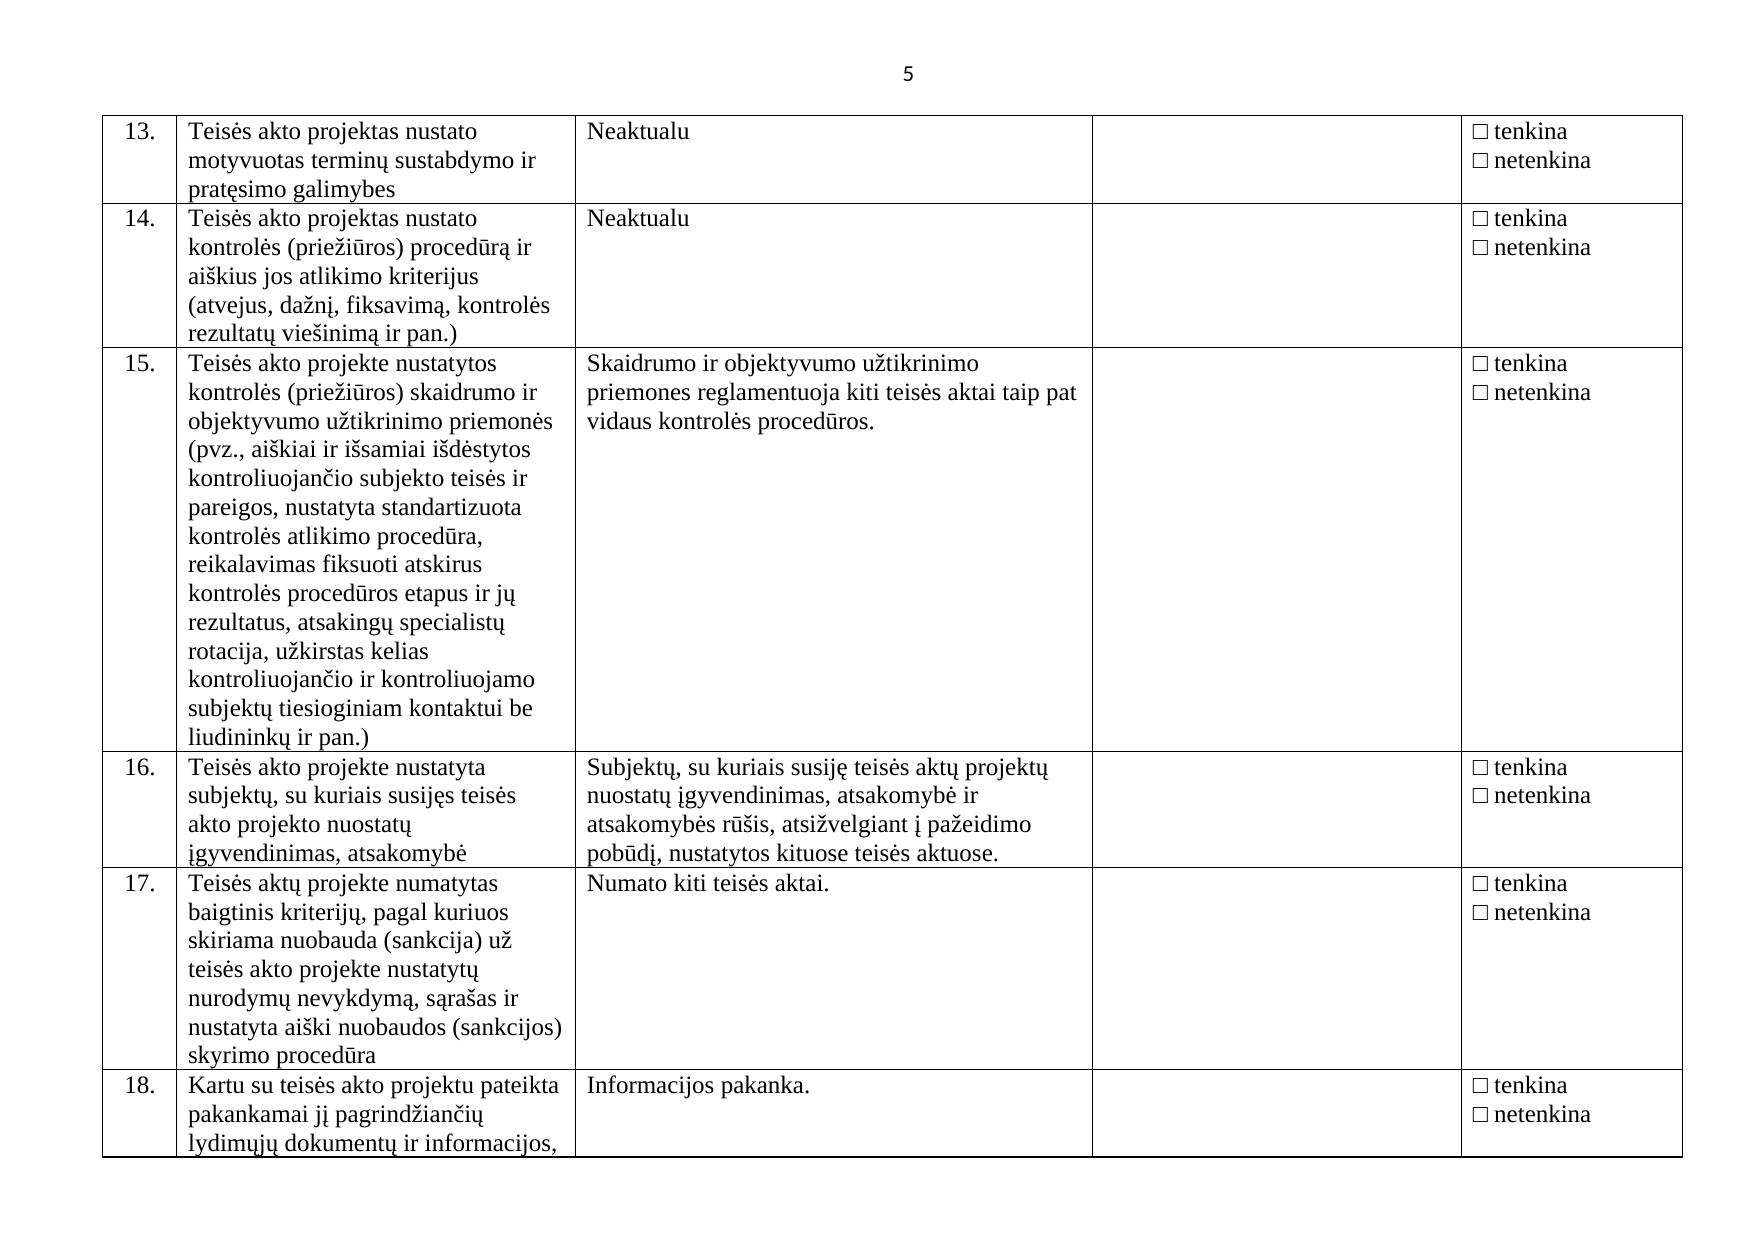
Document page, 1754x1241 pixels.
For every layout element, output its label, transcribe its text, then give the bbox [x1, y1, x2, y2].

table_cell 13. [103, 116, 176, 202]
table_cell 16. [103, 752, 176, 867]
table_cell Teisės akto projekte nustatyta subjektų, su kuriais susijęs teisės akto projekto nuostatų įgyvendinimas, atsakomybė [177, 752, 575, 867]
table_cell Neaktualu [576, 204, 1092, 347]
table_cell [1683, 1069, 1701, 1156]
table_cell 18. [103, 1070, 176, 1156]
table_cell [1093, 116, 1461, 202]
table_cell Informacijos pakanka. [576, 1070, 1092, 1156]
table_cell [1093, 204, 1461, 347]
table_cell [1093, 348, 1461, 751]
table_cell 14. [103, 204, 176, 347]
table_cell [1683, 115, 1701, 202]
table_cell [1093, 868, 1461, 1069]
table_cell Teisės akto projektas nustato kontrolės (priežiūros) procedūrą ir aiškius jos atlikimo kriterijus (atvejus, dažnį, fiksavimą, kontrolės rezultatų viešinimą ir pan.) [177, 204, 575, 347]
table_cell □ tenkina □ netenkina [1462, 348, 1682, 751]
table_cell [1093, 1070, 1461, 1156]
table_cell Kartu su teisės akto projektu pateikta pakankamai jį pagrindžiančių lydimųjų dokumentų ir informacijos, [177, 1070, 575, 1156]
table_cell [1683, 751, 1701, 867]
table_cell □ tenkina □ netenkina [1462, 868, 1682, 1069]
table_cell 17. [103, 868, 176, 1069]
table_cell Teisės akto projekte nustatytos kontrolės (priežiūros) skaidrumo ir objektyvumo užtikrinimo priemonės (pvz., aiškiai ir išsamiai išdėstytos kontroliuojančio subjekto teisės ir pareigos, nustatyta standartizuota kontrolės atlikimo procedūra, reikalavimas fiksuoti atskirus kontrolės procedūros etapus ir jų rezultatus, atsakingų specialistų rotacija, užkirstas kelias kontroliuojančio ir kontroliuojamo subjektų tiesioginiam kontaktui be liudininkų ir pan.) [177, 348, 575, 751]
table_cell [1683, 867, 1701, 1069]
table_cell [1093, 752, 1461, 867]
table_cell □ tenkina □ netenkina [1462, 752, 1682, 867]
table_cell Skaidrumo ir objektyvumo užtikrinimo priemones reglamentuoja kiti teisės aktai taip pat vidaus kontrolės procedūros. [576, 348, 1092, 751]
table_cell [1683, 203, 1701, 347]
table_cell Teisės aktų projekte numatytas baigtinis kriterijų, pagal kuriuos skiriama nuobauda (sankcija) už teisės akto projekte nustatytų nurodymų nevykdymą, sąrašas ir nustatyta aiški nuobaudos (sankcijos) skyrimo procedūra [177, 868, 575, 1069]
table_cell □ tenkina □ netenkina [1462, 116, 1682, 202]
table_cell Subjektų, su kuriais susiję teisės aktų projektų nuostatų įgyvendinimas, atsakomybė ir atsakomybės rūšis, atsižvelgiant į pažeidimo pobūdį, nustatytos kituose teisės aktuose. [576, 752, 1092, 867]
table_cell 15. [103, 348, 176, 751]
table_cell □ tenkina □ netenkina [1462, 1070, 1682, 1156]
table_cell □ tenkina □ netenkina [1462, 204, 1682, 347]
table_cell Teisės akto projektas nustato motyvuotas terminų sustabdymo ir pratęsimo galimybes [177, 116, 575, 202]
table_cell [1683, 347, 1701, 751]
table_cell Neaktualu [576, 116, 1092, 202]
table_cell Numato kiti teisės aktai. [576, 868, 1092, 1069]
